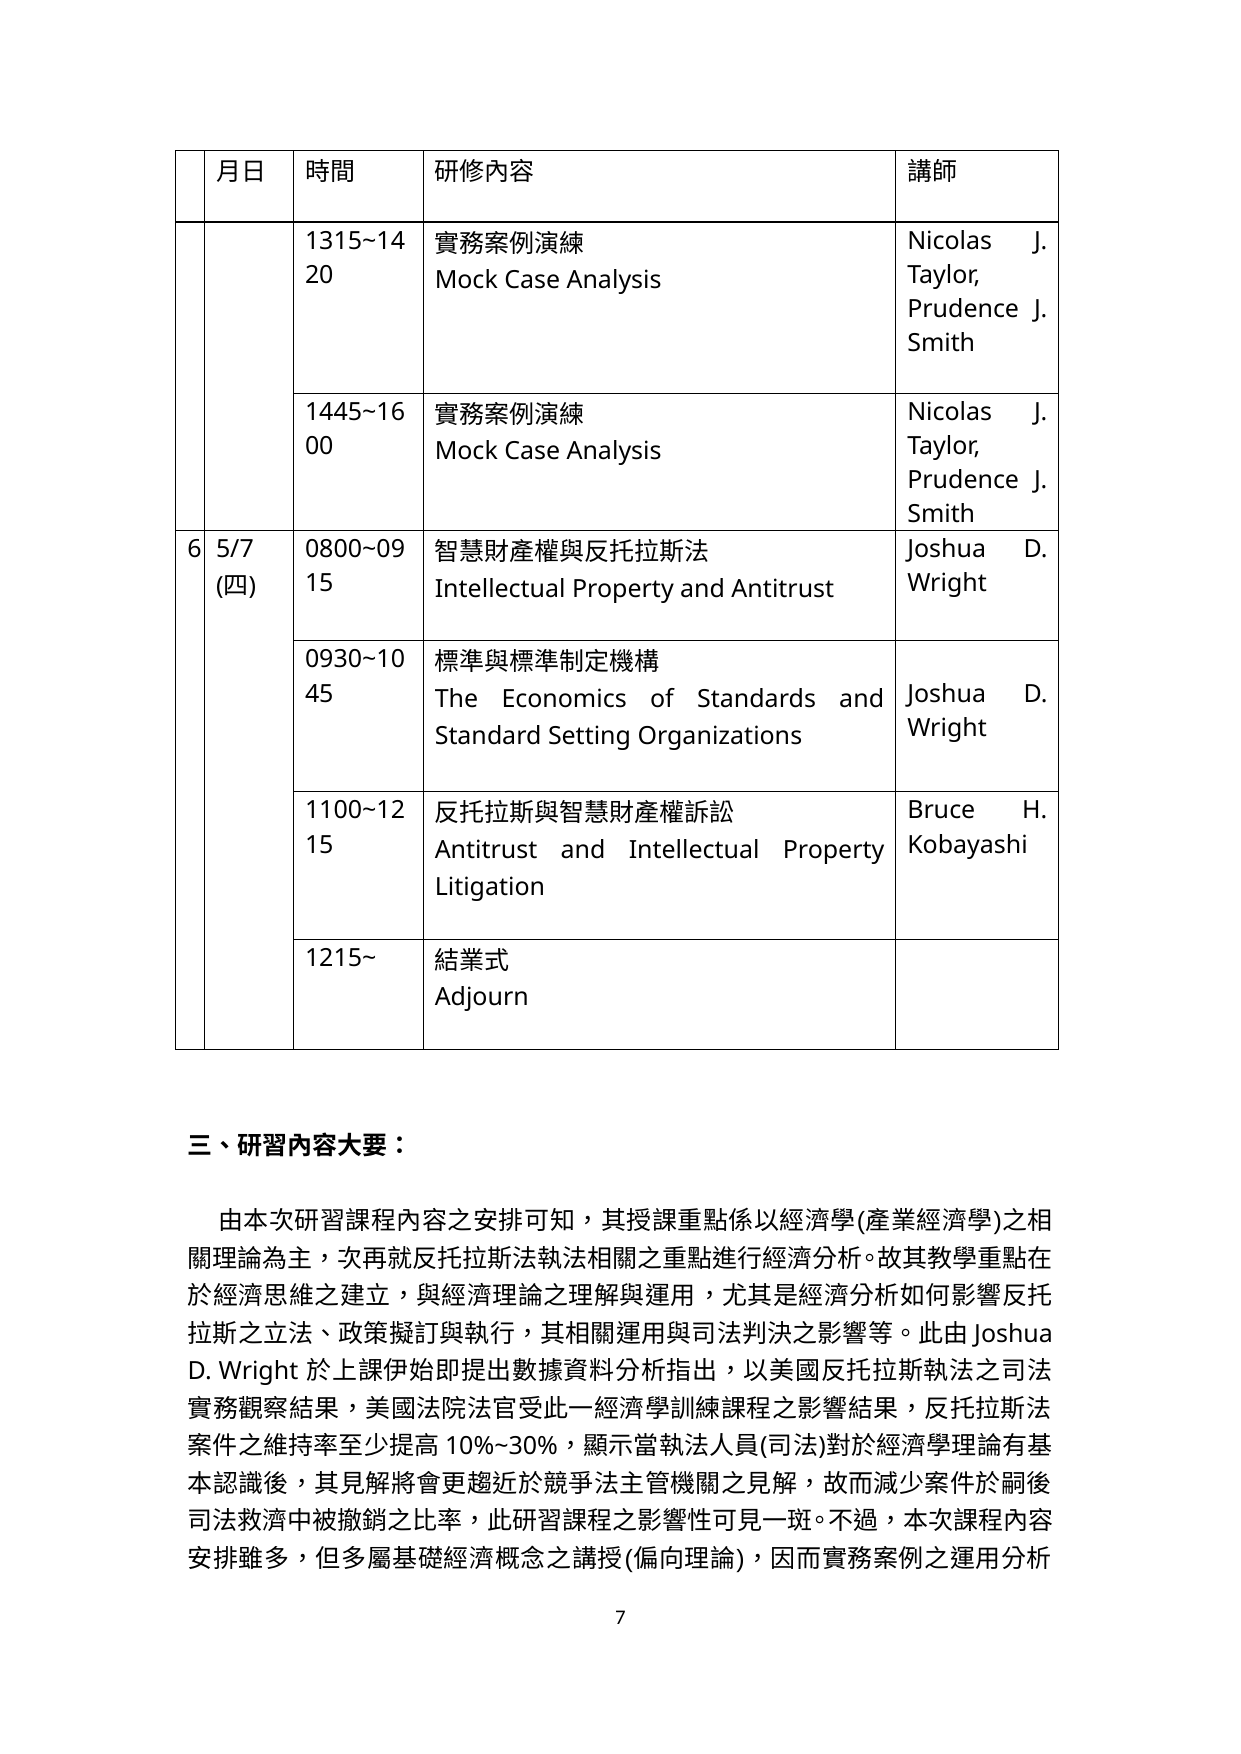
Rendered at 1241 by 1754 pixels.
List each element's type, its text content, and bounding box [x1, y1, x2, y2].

table_cell 6 [176, 531, 204, 1049]
table_cell Joshua D. Wright [896, 531, 1058, 640]
table_header 講師 [896, 151, 1058, 221]
table_cell Bruce H. Kobayashi [896, 792, 1058, 939]
table_cell 0800~0915 [294, 531, 423, 640]
table_cell Nicolas J. Taylor, Prudence J. Smith [896, 394, 1058, 530]
table_cell 1100~1215 [294, 792, 423, 939]
table_header 時間 [294, 151, 423, 221]
table_cell 標準與標準制定機構 The Economics of Standards and Standard Setting Organizations [424, 641, 895, 791]
table_cell 5/7 (四) [205, 531, 293, 1049]
table_cell [176, 223, 204, 530]
table_cell 反托拉斯與智慧財產權訴訟 Antitrust and Intellectual Property Litigation [424, 792, 895, 939]
table_cell 0930~1045 [294, 641, 423, 791]
table_header 研修內容 [424, 151, 895, 221]
table_cell 實務案例演練 Mock Case Analysis [424, 394, 895, 530]
table_header 月日 [205, 151, 293, 221]
table_cell [205, 223, 293, 530]
table_header [176, 151, 204, 221]
table_cell 1445~1600 [294, 394, 423, 530]
table_cell Nicolas J. Taylor, Prudence J. Smith [896, 223, 1058, 393]
table_cell 1215~ [294, 940, 423, 1049]
table_cell 實務案例演練 Mock Case Analysis [424, 223, 895, 393]
table_cell 智慧財產權與反托拉斯法 Intellectual Property and Antitrust [424, 531, 895, 640]
table_cell [896, 940, 1058, 1049]
table_cell 結業式 Adjourn [424, 940, 895, 1049]
table_cell 1315~1420 [294, 223, 423, 393]
text 由本次研習課程內容之安排可知，其授課重點係以經濟學(產業經濟學)之相關理論為主，次再就反托拉斯法執法相關之重點進行經濟分析。故其教學重點在於經濟思維之建立，與經濟理論之理解與運用，尤其是經濟分析如何影響反托拉斯之立法、政策擬訂與執行，其相關運用與司法判決之影響等。此由Joshua D. Wright 於上課伊始即提出數據資料分析指出，以美國反托拉斯執法之司法實務觀察結果，美國法院法官受此一經濟學訓練課程之影響結果，反托拉斯法案件之維持率至少提高10%~30%，顯示當執法人員(司法)對於經濟學理論有基本認識後，其見解將會更趨近於競爭法主管機關之見解，故而減少案件於嗣後司法救濟中被撤銷之比率，此研習課程之影響性可見一斑。不過，本次課程內容安排雖多，但多屬基礎經濟概念之講授(偏向理論)，因而實務案例之運用分析 [187, 1200, 1053, 1575]
table_cell Joshua D. Wright [896, 641, 1058, 791]
subtitle 三、研習內容大要： [187, 1125, 1053, 1162]
